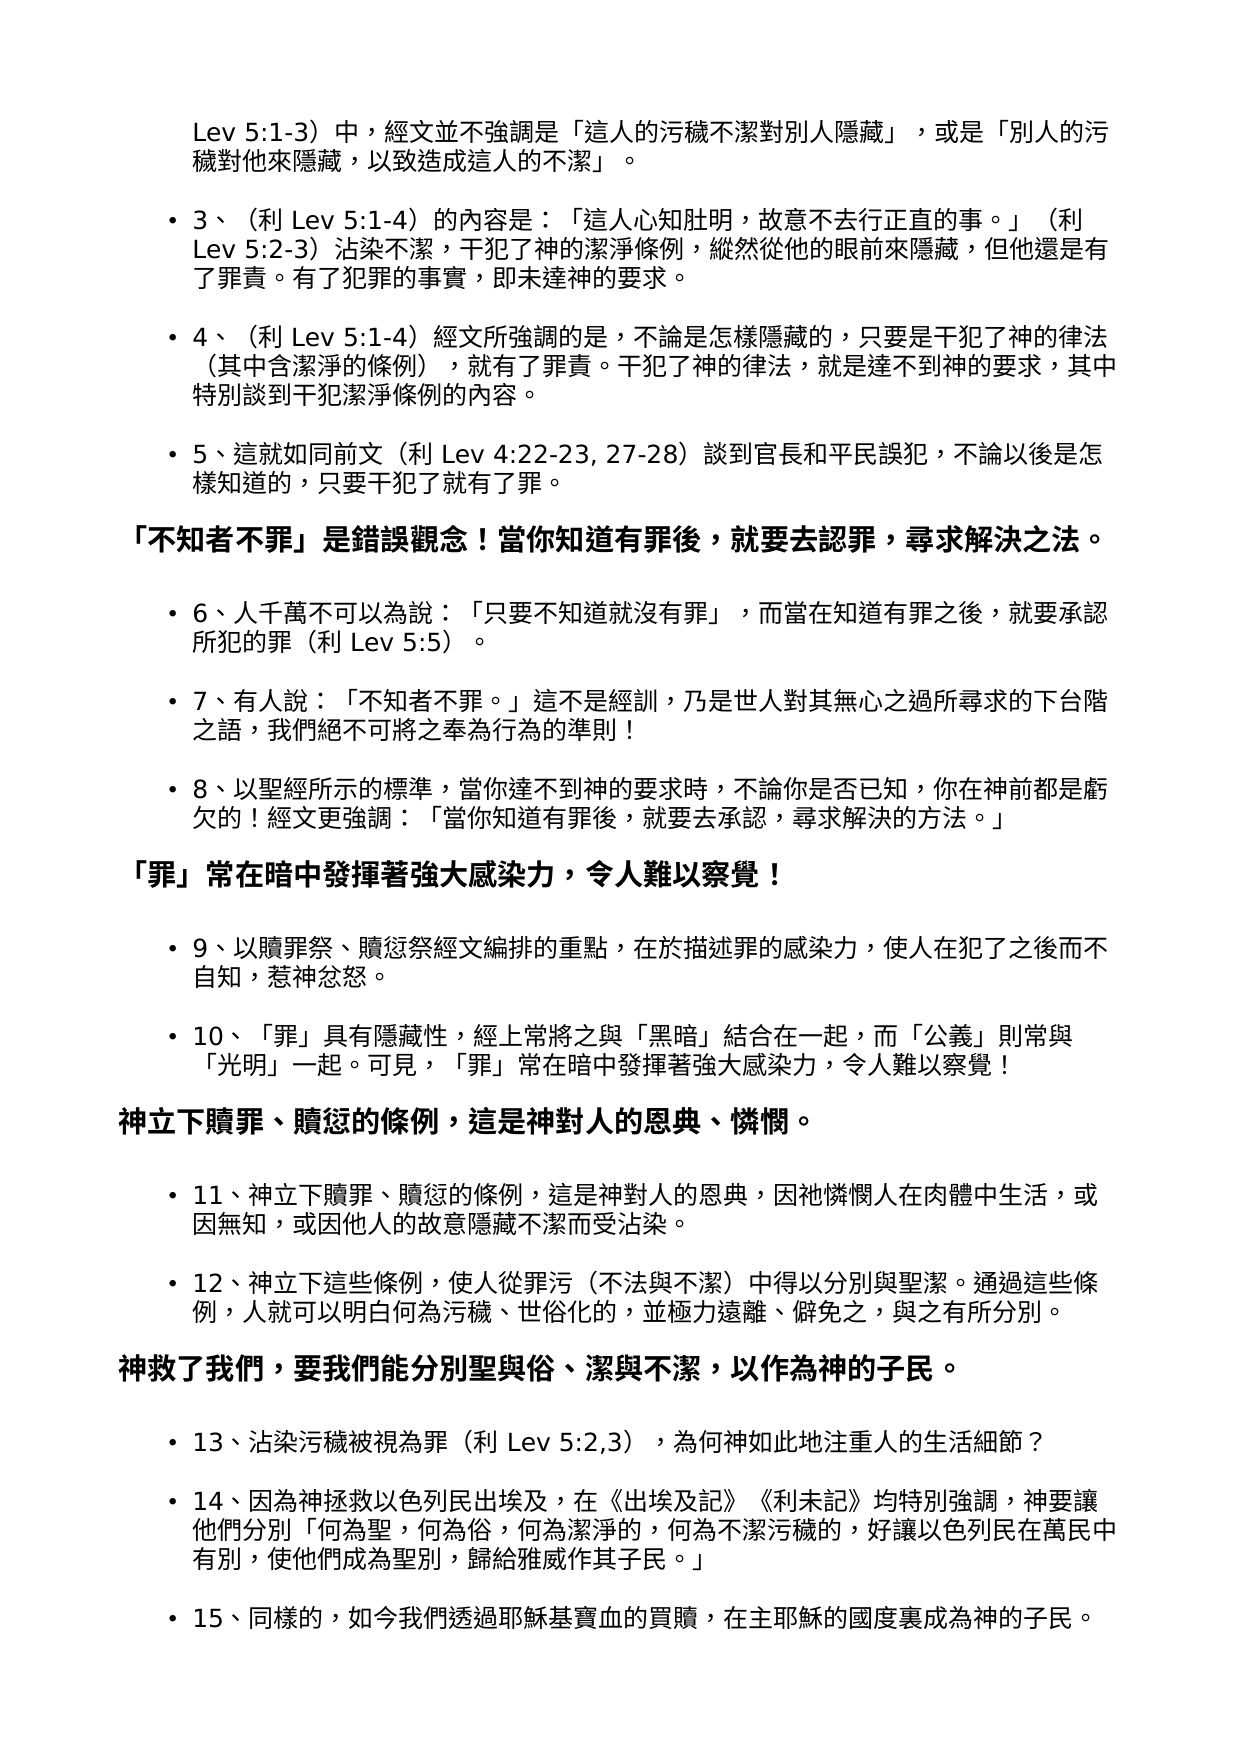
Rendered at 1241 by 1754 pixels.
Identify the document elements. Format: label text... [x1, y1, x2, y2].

subtitle 「罪」常在暗中發揮著強大感染力，令人難以察覺！ [118, 858, 1122, 892]
list 5、這就如同前文（利 Lev 4:22-23, 27-28）談到官長和平民誤犯，不論以後是怎樣知道的，只要干犯了就有了罪。 [177, 440, 1122, 498]
list 10、「罪」具有隱藏性，經上常將之與「黑暗」結合在一起，而「公義」則常與「光明」一起。可見，「罪」常在暗中發揮著強大感染力，令人難以察覺！ [177, 1022, 1122, 1080]
list 7、有人說：「不知者不罪。」這不是經訓，乃是世人對其無心之過所尋求的下台階之語，我們絕不可將之奉為行為的準則！ [177, 687, 1122, 745]
subtitle 神立下贖罪、贖愆的條例，這是神對人的恩典、憐憫。 [118, 1105, 1122, 1139]
list 4、（利 Lev 5:1-4）經文所強調的是，不論是怎樣隱藏的，只要是干犯了神的律法（其中含潔淨的條例），就有了罪責。干犯了神的律法，就是達不到神的要求，其中特別談到干犯潔淨條例的內容。 [177, 323, 1122, 410]
list 3、（利 Lev 5:1-4）的內容是：「這人心知肚明，故意不去行正直的事。」（利 Lev 5:2-3）沾染不潔，干犯了神的潔淨條例，縱然從他的眼前來隱藏，但他還是有了罪責。有了犯罪的事實，即未達神的要求。 [177, 206, 1122, 293]
list 8、以聖經所示的標準，當你達不到神的要求時，不論你是否已知，你在神前都是虧欠的！經文更強調：「當你知道有罪後，就要去承認，尋求解決的方法。」 [177, 775, 1122, 833]
list 9、以贖罪祭、贖愆祭經文編排的重點，在於描述罪的感染力，使人在犯了之後而不自知，惹神忿怒。 [177, 934, 1122, 992]
subtitle 神救了我們，要我們能分別聖與俗、潔與不潔，以作為神的子民。 [118, 1352, 1122, 1386]
list Lev 5:1-3）中，經文並不強調是「這人的污穢不潔對別人隱藏」，或是「別人的污穢對他來隱藏，以致造成這人的不潔」。 [177, 118, 1122, 176]
subtitle 「不知者不罪」是錯誤觀念！當你知道有罪後，就要去認罪，尋求解決之法。 [118, 523, 1122, 557]
list 14、因為神拯救以色列民出埃及，在《出埃及記》《利未記》均特別強調，神要讓他們分別「何為聖，何為俗，何為潔淨的，何為不潔污穢的，好讓以色列民在萬民中有別，使他們成為聖別，歸給雅威作其子民。」 [177, 1487, 1122, 1574]
list 11、神立下贖罪、贖愆的條例，這是神對人的恩典，因祂憐憫人在肉體中生活，或因無知，或因他人的故意隱藏不潔而受沾染。 [177, 1181, 1122, 1239]
list 6、人千萬不可以為說：「只要不知道就沒有罪」，而當在知道有罪之後，就要承認所犯的罪（利 Lev 5:5）。 [177, 599, 1122, 657]
list 15、同樣的，如今我們透過耶穌基寶血的買贖，在主耶穌的國度裏成為神的子民。 [177, 1604, 1122, 1633]
list 12、神立下這些條例，使人從罪污（不法與不潔）中得以分別與聖潔。通過這些條例，人就可以明白何為污穢、世俗化的，並極力遠離、僻免之，與之有所分別。 [177, 1269, 1122, 1327]
list 13、沾染污穢被視為罪（利 Lev 5:2,3），為何神如此地注重人的生活細節？ [177, 1428, 1122, 1457]
